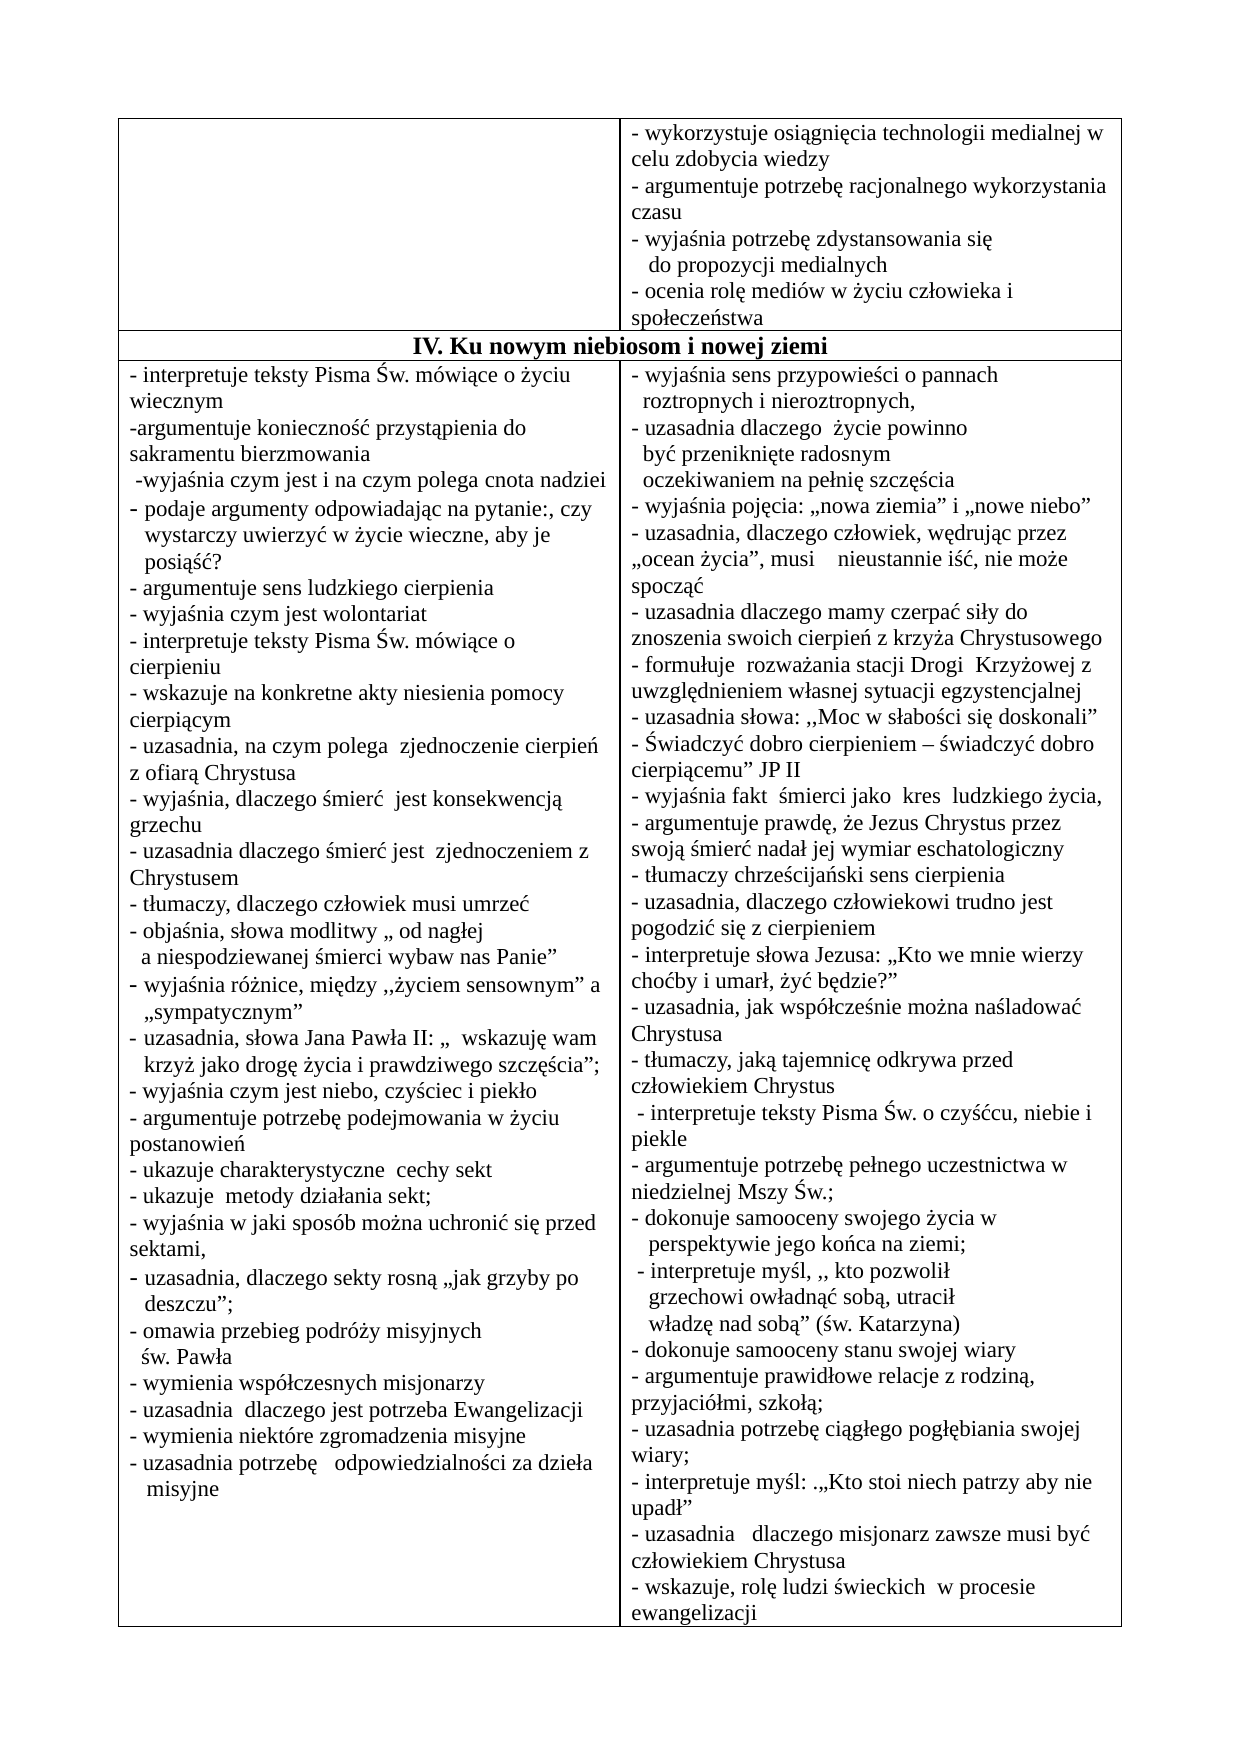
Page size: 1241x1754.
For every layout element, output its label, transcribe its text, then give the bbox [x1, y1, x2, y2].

table_cell - wykorzystuje osiągnięcia technologii medialnej w celu zdobycia wiedzy - argumentuje potrzebę racjonalnego wykorzystania czasu - wyjaśnia potrzebę zdystansowania się do propozycji medialnych - ocenia rolę mediów w życiu człowieka i społeczeństwa [621, 119, 1121, 330]
table_cell [119, 119, 619, 330]
table_cell - wyjaśnia sens przypowieści o pannach roztropnych i nieroztropnych, - uzasadnia dlaczego życie powinno być przeniknięte radosnym oczekiwaniem na pełnię szczęścia - wyjaśnia pojęcia: „nowa ziemia” i „nowe niebo” - uzasadnia, dlaczego człowiek, wędrując przez „ocean życia”, musi nieustannie iść, nie może spocząć - uzasadnia dlaczego mamy czerpać siły do znoszenia swoich cierpień z krzyża Chrystusowego - formułuje rozważania stacji Drogi Krzyżowej z uwzględnieniem własnej sytuacji egzystencjalnej - uzasadnia słowa: ,,Moc w słabości się doskonali” - Świadczyć dobro cierpieniem – świadczyć dobro cierpiącemu” JP II - wyjaśnia fakt śmierci jako kres ludzkiego życia, - argumentuje prawdę, że Jezus Chrystus przez swoją śmierć nadał jej wymiar eschatologiczny - tłumaczy chrześcijański sens cierpienia - uzasadnia, dlaczego człowiekowi trudno jest pogodzić się z cierpieniem - interpretuje słowa Jezusa: „Kto we mnie wierzy choćby i umarł, żyć będzie?” - uzasadnia, jak współcześnie można naśladować Chrystusa - tłumaczy, jaką tajemnicę odkrywa przed człowiekiem Chrystus - interpretuje teksty Pisma Św. o czyśćcu, niebie i piekle - argumentuje potrzebę pełnego uczestnictwa w niedzielnej Mszy Św.; - dokonuje samooceny swojego życia w perspektywie jego końca na ziemi; - interpretuje myśl, ,, kto pozwolił grzechowi owładnąć sobą, utracił władzę nad sobą” (św. Katarzyna) - dokonuje samooceny stanu swojej wiary - argumentuje prawidłowe relacje z rodziną, przyjaciółmi, szkołą; - uzasadnia potrzebę ciągłego pogłębiania swojej wiary; - interpretuje myśl: .„Kto stoi niech patrzy aby nie upadł” - uzasadnia dlaczego misjonarz zawsze musi być człowiekiem Chrystusa - wskazuje, rolę ludzi świeckich w procesie ewangelizacji [621, 361, 1121, 1626]
table_cell - interpretuje teksty Pisma Św. mówiące o życiu wiecznym -argumentuje konieczność przystąpienia do sakramentu bierzmowania -wyjaśnia czym jest i na czym polega cnota nadziei podaje argumenty odpowiadając na pytanie:, czy wystarczy uwierzyć w życie wieczne, aby je posiąść? - argumentuje sens ludzkiego cierpienia - wyjaśnia czym jest wolontariat - interpretuje teksty Pisma Św. mówiące o cierpieniu - wskazuje na konkretne akty niesienia pomocy cierpiącym - uzasadnia, na czym polega zjednoczenie cierpień z ofiarą Chrystusa - wyjaśnia, dlaczego śmierć jest konsekwencją grzechu - uzasadnia dlaczego śmierć jest zjednoczeniem z Chrystusem - tłumaczy, dlaczego człowiek musi umrzeć - objaśnia, słowa modlitwy „ od nagłej a niespodziewanej śmierci wybaw nas Panie” wyjaśnia różnice, między ,,życiem sensownym” a „sympatycznym” uzasadnia, słowa Jana Pawła II: „ wskazuję wam krzyż jako drogę życia i prawdziwego szczęścia”; - wyjaśnia czym jest niebo, czyściec i piekło - argumentuje potrzebę podejmowania w życiu postanowień - ukazuje charakterystyczne cechy sekt - ukazuje metody działania sekt; - wyjaśnia w jaki sposób można uchronić się przed sektami, uzasadnia, dlaczego sekty rosną „jak grzyby po deszczu”; - omawia przebieg podróży misyjnych św. Pawła - wymienia współczesnych misjonarzy - uzasadnia dlaczego jest potrzeba Ewangelizacji - wymienia niektóre zgromadzenia misyjne - uzasadnia potrzebę odpowiedzialności za dzieła misyjne [119, 361, 619, 1626]
table_cell IV. Ku nowym niebiosom i nowej ziemi [119, 331, 1121, 360]
